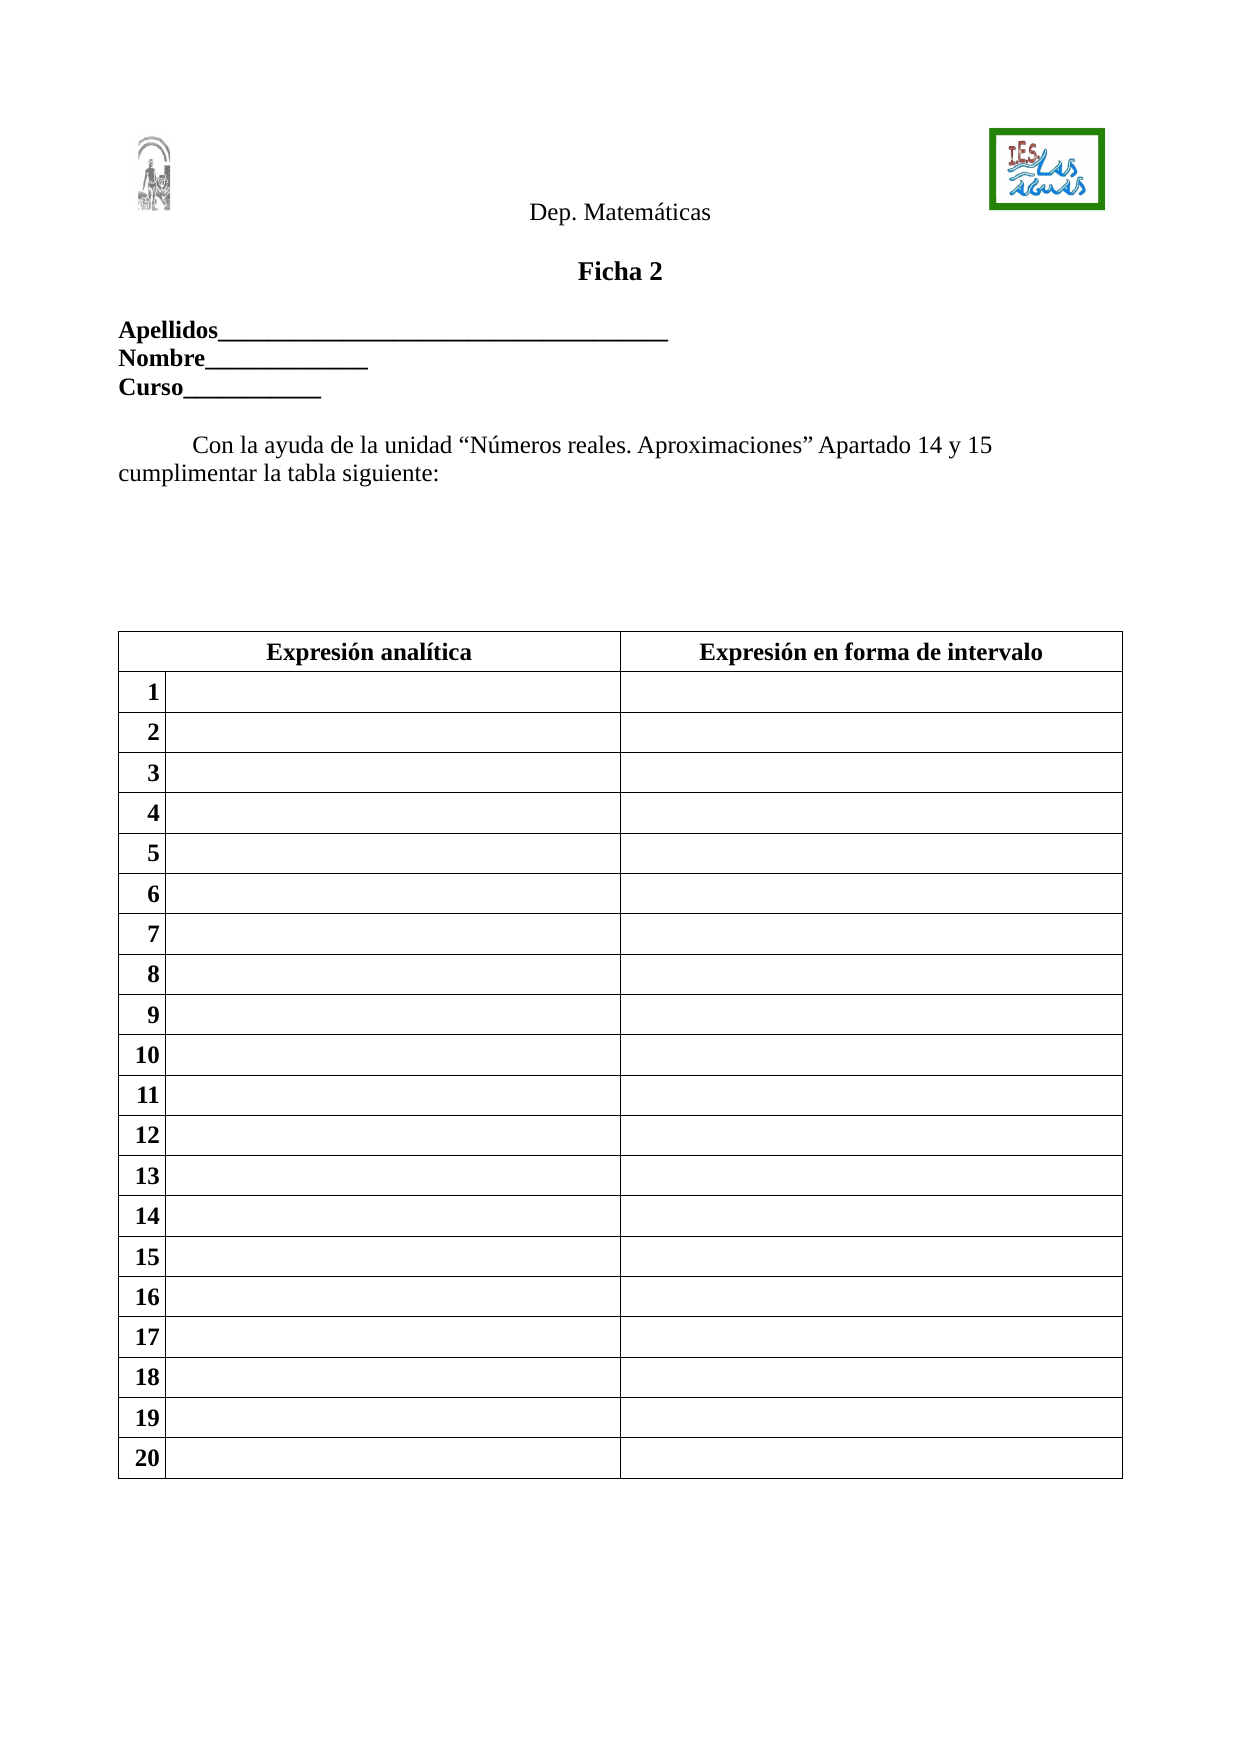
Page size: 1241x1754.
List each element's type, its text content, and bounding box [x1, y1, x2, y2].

table_cell [166, 713, 620, 752]
text Ficha 2 [118, 255, 1122, 286]
table_cell 13 [119, 1156, 165, 1195]
table_cell [621, 753, 1122, 792]
table_cell [166, 1398, 620, 1437]
table_cell [166, 1156, 620, 1195]
text Curso___________ [118, 372, 1122, 401]
table_cell [166, 1116, 620, 1155]
table_cell 7 [119, 914, 165, 953]
table_cell [621, 713, 1122, 752]
table_cell 5 [119, 834, 165, 873]
table_cell [621, 672, 1122, 712]
table_cell 1 [119, 672, 165, 712]
table_cell [166, 834, 620, 873]
table_cell 11 [119, 1076, 165, 1115]
table_cell [166, 874, 620, 913]
picture [988, 127, 1106, 211]
table_cell [166, 1076, 620, 1115]
table_cell [621, 834, 1122, 873]
table_cell [166, 1358, 620, 1397]
table_cell 15 [119, 1237, 165, 1276]
table_cell [166, 1196, 620, 1236]
table_cell [621, 1035, 1122, 1074]
table_cell [621, 955, 1122, 994]
table_cell [166, 793, 620, 833]
picture [134, 134, 171, 211]
table_cell 12 [119, 1116, 165, 1155]
text Con la ayuda de la unidad “Números reales. Aproximaciones” Apartado 14 y 15 cumplimentar la tabla siguiente: [118, 430, 1122, 487]
table_cell [166, 1035, 620, 1074]
table_cell 10 [119, 1035, 165, 1074]
table_cell 20 [119, 1438, 165, 1478]
table_cell [621, 1196, 1122, 1236]
table_cell 14 [119, 1196, 165, 1236]
table_cell 9 [119, 995, 165, 1034]
table_cell [166, 995, 620, 1034]
table_cell [166, 753, 620, 792]
table_cell [621, 1277, 1122, 1316]
table_cell 8 [119, 955, 165, 994]
table_cell [621, 1438, 1122, 1478]
table_cell 16 [119, 1277, 165, 1316]
table_cell 18 [119, 1358, 165, 1397]
table_header Expresión en forma de intervalo [621, 632, 1122, 671]
table_cell [166, 1277, 620, 1316]
table_cell [166, 1317, 620, 1357]
table_cell [166, 1237, 620, 1276]
table_cell 19 [119, 1398, 165, 1437]
table_cell [621, 793, 1122, 833]
table_cell [621, 1156, 1122, 1195]
text Apellidos____________________________________ [118, 315, 1122, 343]
table_cell [621, 1076, 1122, 1115]
table_cell 3 [119, 753, 165, 792]
table_cell [621, 874, 1122, 913]
table_cell [166, 955, 620, 994]
table_cell 4 [119, 793, 165, 833]
table_cell 17 [119, 1317, 165, 1357]
table_header Expresión analítica [119, 632, 620, 671]
table_cell [621, 1358, 1122, 1397]
text Nombre_____________ [118, 343, 1122, 372]
table_cell [621, 1317, 1122, 1357]
table_cell 2 [119, 713, 165, 752]
table_cell [166, 672, 620, 712]
table_cell [621, 1237, 1122, 1276]
table_cell [621, 914, 1122, 953]
table_cell 6 [119, 874, 165, 913]
table_cell [621, 1398, 1122, 1437]
table_cell [621, 1116, 1122, 1155]
table_cell [166, 914, 620, 953]
table_cell [621, 995, 1122, 1034]
table_cell [166, 1438, 620, 1478]
